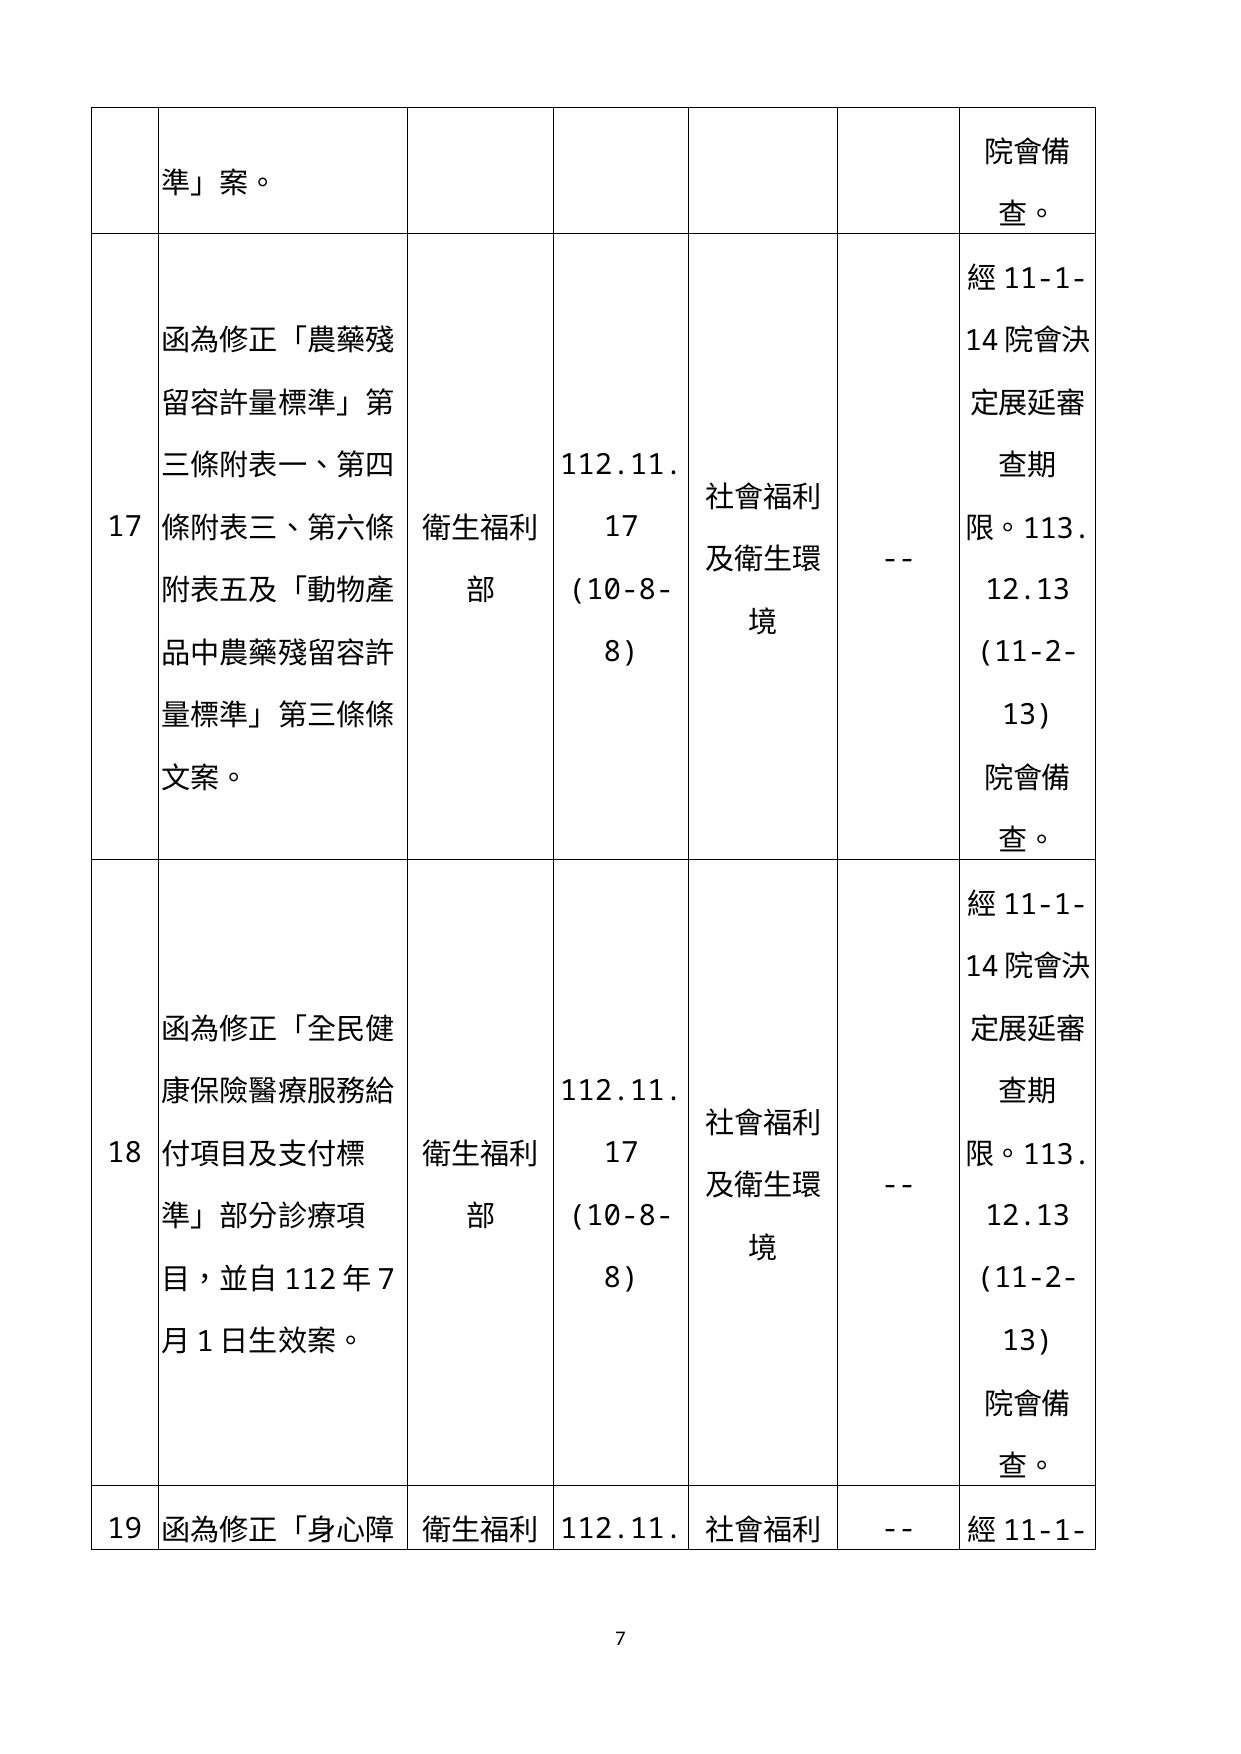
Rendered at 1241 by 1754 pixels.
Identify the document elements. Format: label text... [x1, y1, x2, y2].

table_cell [689, 108, 837, 233]
table_cell 衛生福利部 [408, 860, 553, 1485]
table_cell [92, 108, 158, 233]
table_cell -- [838, 1486, 959, 1548]
table_cell 社會福利及衛生環境 [689, 234, 837, 859]
table_cell -- [838, 234, 959, 859]
table_cell -- [838, 860, 959, 1485]
table_cell -- [838, 108, 959, 233]
table_cell 社會福利 [689, 1486, 837, 1548]
table_cell 函為修正「全民健康保險醫療服務給付項目及支付標準」部分診療項目，並自112年7月1日生效案。 [159, 860, 407, 1485]
table_cell 經11-1-14院會決定展延審查期限。113.12.13 (11-2-13) 院會備查。 [960, 860, 1095, 1485]
table_cell 112.11.17 (10-8-8) [554, 234, 688, 859]
table_cell [554, 108, 688, 233]
table_cell 社會福利及衛生環境 [689, 860, 837, 1485]
table_cell [92, 234, 158, 859]
table_cell 衛生福利部 [408, 234, 553, 859]
table_cell 函為修正「農藥殘留容許量標準」第三條附表一、第四條附表三、第六條附表五及「動物產品中農藥殘留容許量標準」第三條條文案。 [159, 234, 407, 859]
table_cell 經11-1- [960, 1486, 1095, 1548]
table_cell [92, 1486, 158, 1548]
table_cell 函為修正「身心障 [159, 1486, 407, 1548]
table_cell [408, 108, 553, 233]
table_cell 準」案。 [159, 108, 407, 233]
table_cell 112.11.17 (10-8-8) [554, 860, 688, 1485]
table_cell 衛生福利 [408, 1486, 553, 1548]
table_cell 112.11. [554, 1486, 688, 1548]
table_cell 院會備查。 [960, 108, 1095, 233]
table_cell 經11-1-14院會決定展延審查期限。113.12.13 (11-2-13) 院會備查。 [960, 234, 1095, 859]
table_cell [92, 860, 158, 1485]
